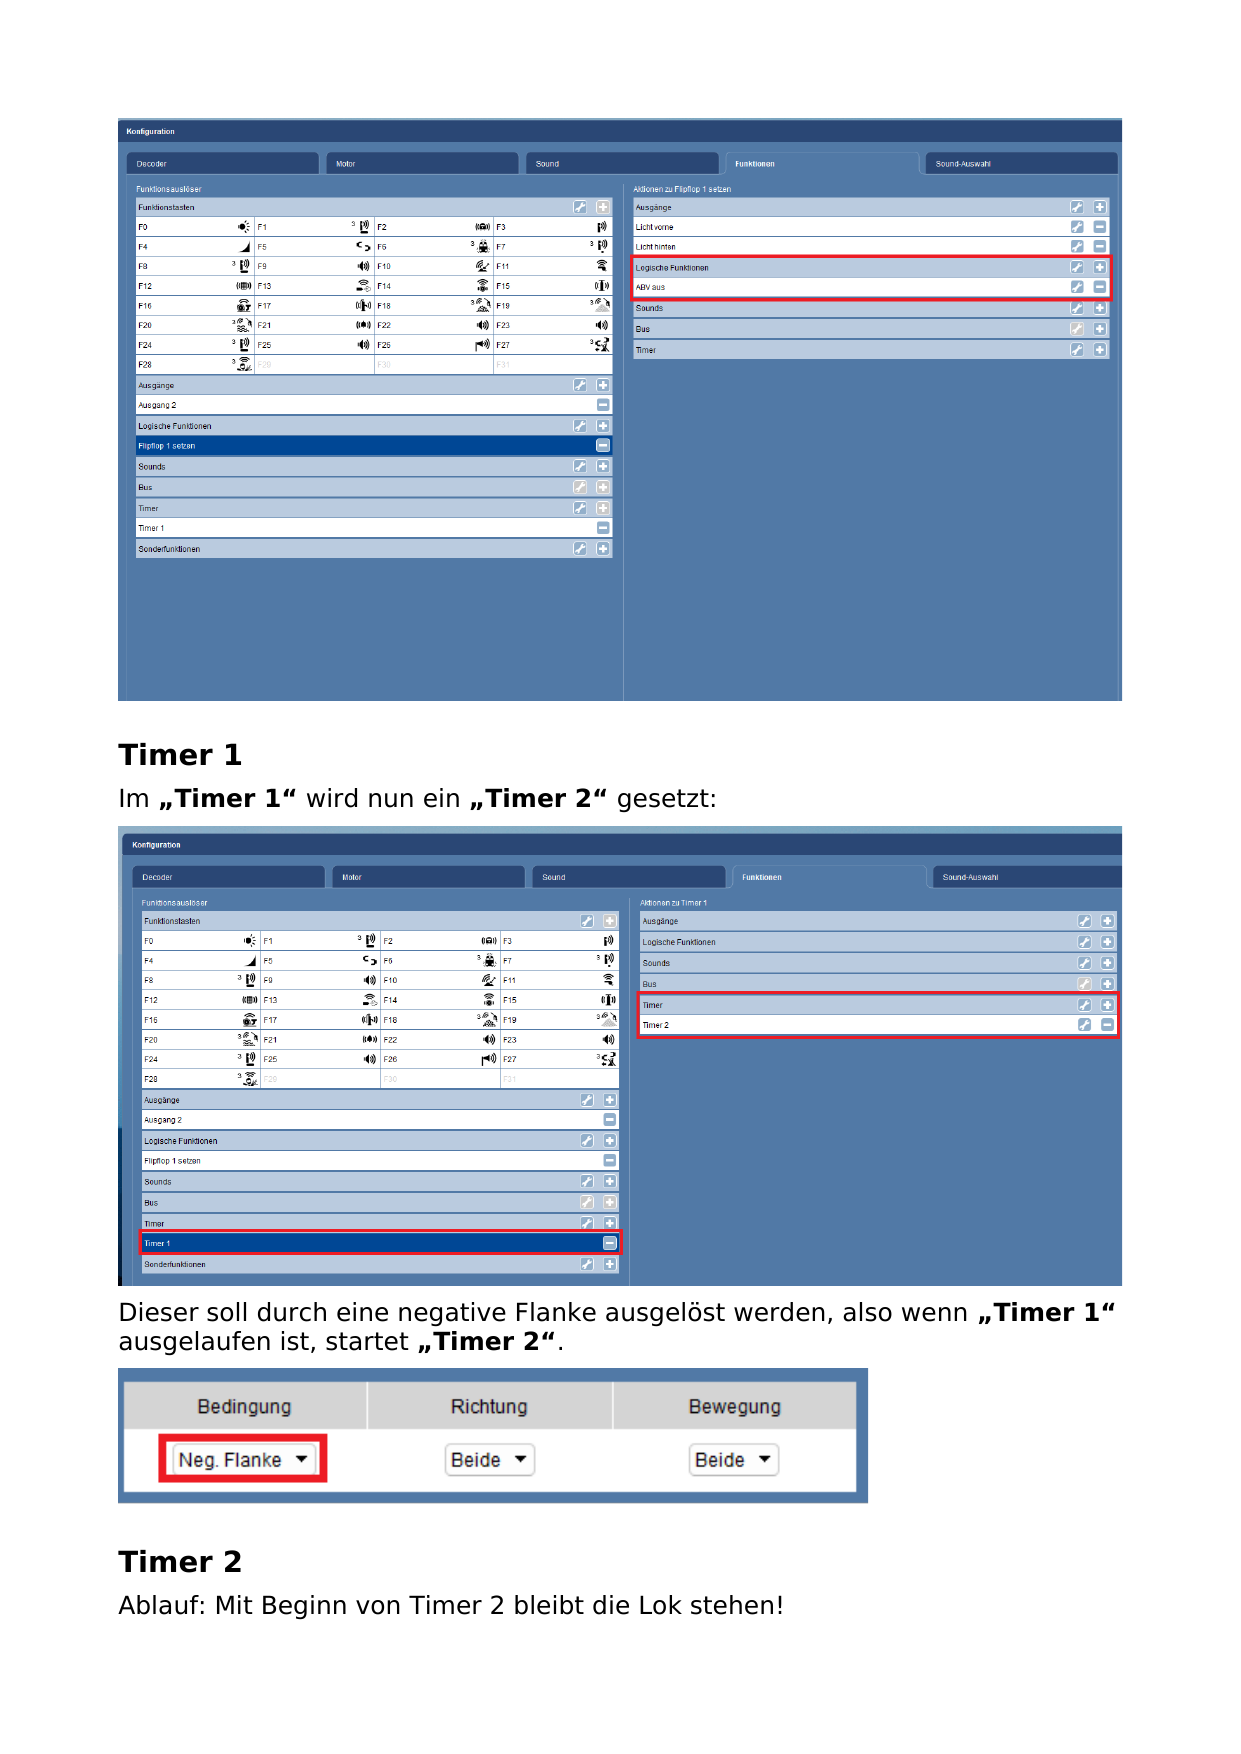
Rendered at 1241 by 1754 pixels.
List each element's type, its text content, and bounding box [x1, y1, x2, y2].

subtitle Timer 1 [118, 738, 1122, 772]
text Im „Timer 1“ wird nun ein „Timer 2“ gesetzt: [118, 784, 1122, 813]
picture [118, 118, 1123, 701]
text Dieser soll durch eine negative Flanke ausgelöst werden, also wenn „Timer 1“ ausgelaufen ist, startet „Timer 2“. [118, 1298, 1122, 1356]
text Ablauf: Mit Beginn von Timer 2 bleibt die Lok stehen! [118, 1592, 1122, 1621]
picture [118, 826, 1123, 1286]
picture [118, 1368, 869, 1508]
subtitle Timer 2 [118, 1545, 1122, 1579]
